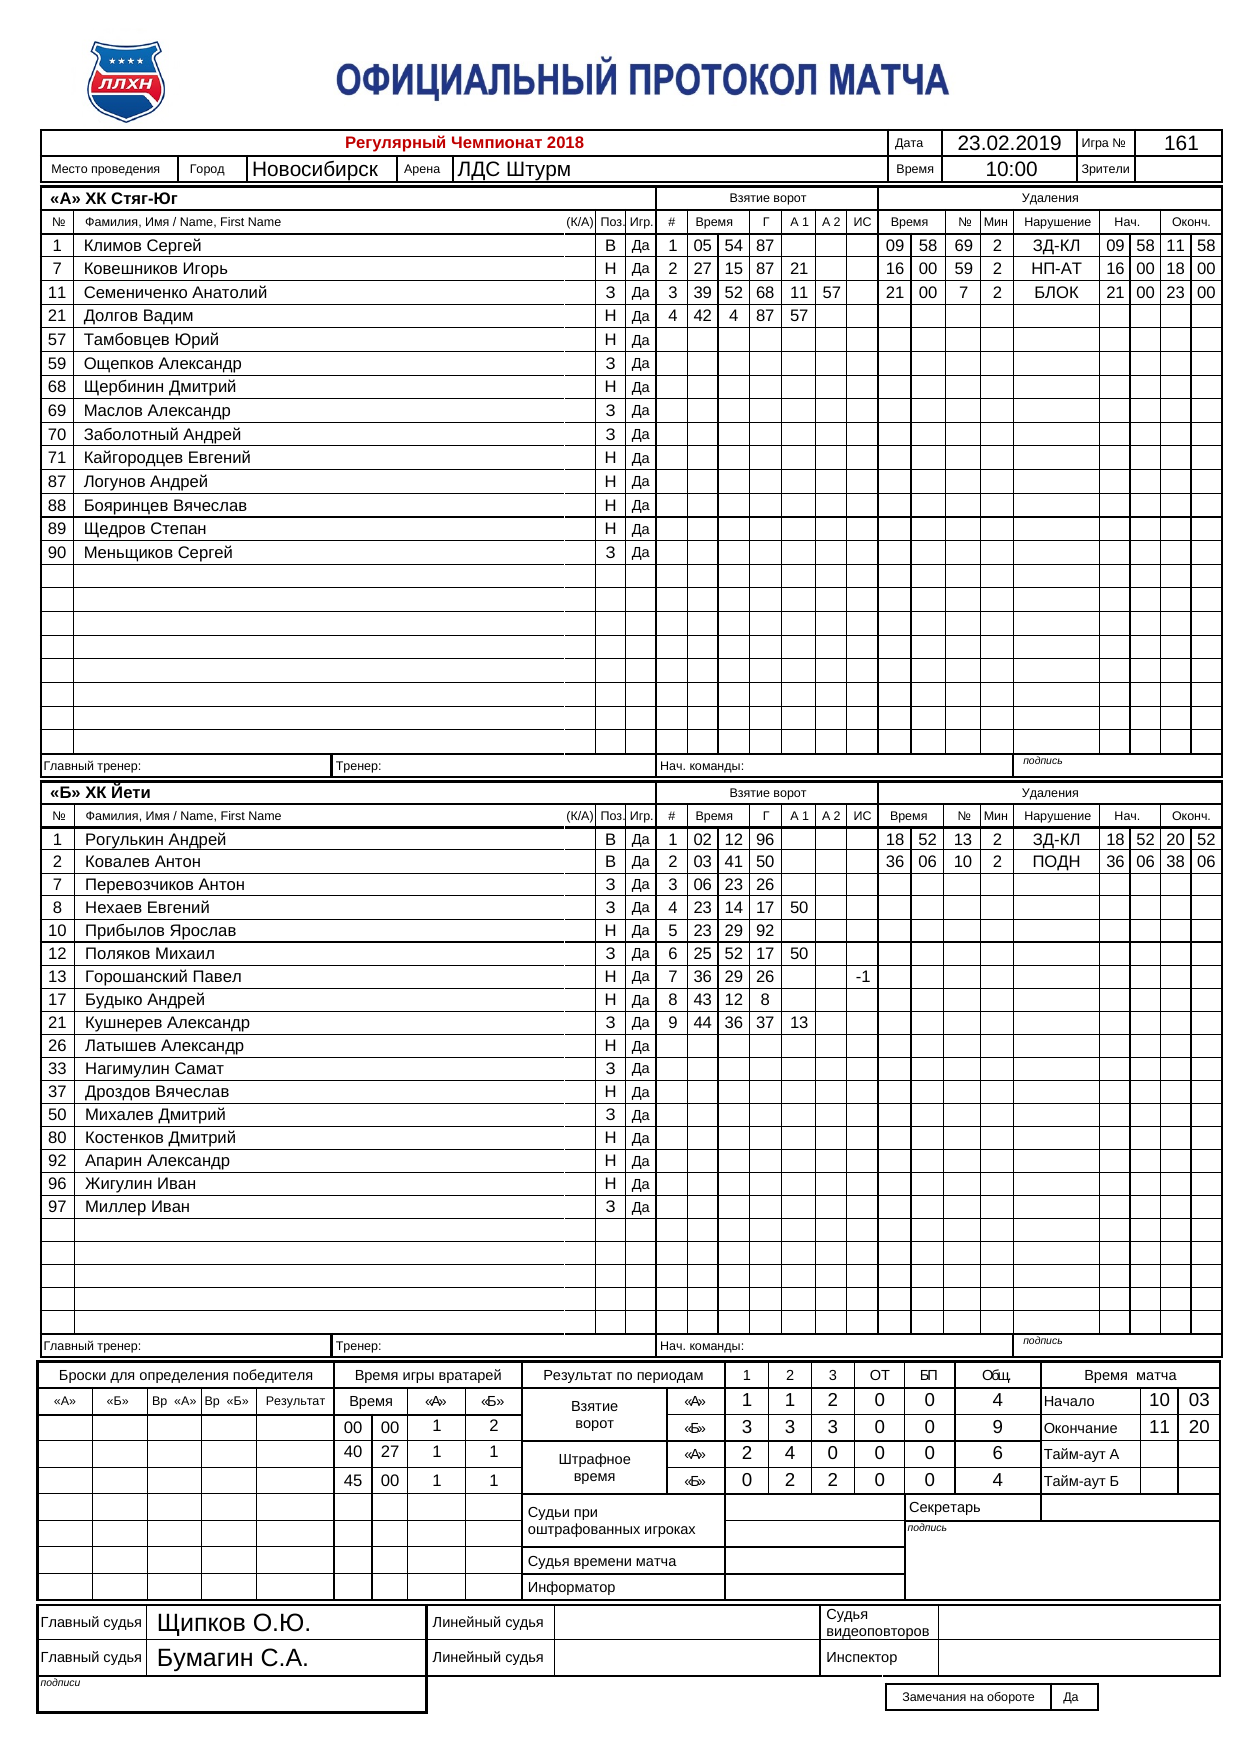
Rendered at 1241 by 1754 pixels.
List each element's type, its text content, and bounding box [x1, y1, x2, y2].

table_cell [879, 1265, 910, 1287]
table_cell [42, 636, 73, 658]
table_cell [657, 470, 687, 493]
table_cell [879, 1104, 910, 1126]
table_cell [626, 612, 655, 634]
table_cell [912, 470, 945, 493]
table_cell З [596, 874, 625, 895]
table_cell [1100, 1173, 1129, 1195]
table_cell [879, 707, 910, 729]
table_cell [981, 1196, 1013, 1218]
table_cell [750, 1104, 781, 1126]
table_cell [816, 920, 846, 941]
table_cell Главный тренер: [42, 1335, 330, 1356]
table_cell «А» [39, 1389, 92, 1413]
table_cell [719, 1265, 749, 1287]
table_cell 36 [879, 850, 910, 872]
table_cell [1014, 1311, 1099, 1333]
table_cell [657, 565, 687, 587]
table_cell [750, 612, 781, 634]
table_cell ЗД-КЛ [1014, 235, 1099, 256]
table_cell [1161, 1219, 1190, 1241]
table_header 161 [1136, 131, 1221, 155]
table_cell [1014, 730, 1099, 753]
table_cell [626, 636, 655, 658]
table_cell Да [626, 1058, 655, 1079]
table_cell «А» [668, 1389, 724, 1413]
table_cell [565, 1104, 595, 1126]
table_cell [1100, 1242, 1129, 1264]
table_cell [946, 423, 980, 445]
table_cell [657, 1196, 687, 1218]
table_cell 11 [1161, 235, 1190, 256]
table_cell [42, 1242, 74, 1264]
table_cell [373, 1547, 407, 1573]
table_cell [847, 920, 877, 941]
table_cell [981, 636, 1013, 658]
table_cell [981, 683, 1013, 706]
table_cell [202, 1441, 256, 1467]
table_cell Время [688, 805, 749, 826]
table_cell [719, 1288, 749, 1310]
table_cell [879, 943, 910, 964]
table_cell [879, 446, 910, 469]
table_cell [816, 1311, 846, 1333]
table_cell [688, 612, 717, 634]
table_cell [657, 1058, 687, 1079]
table_cell [1192, 305, 1221, 327]
table_cell [373, 1574, 407, 1599]
table_cell [719, 1127, 749, 1149]
table_cell [1192, 376, 1221, 398]
table_cell [1100, 730, 1129, 753]
table_cell 37 [750, 1012, 781, 1033]
table_cell [596, 588, 625, 611]
table_cell Рогулькин Андрей [75, 829, 564, 849]
table_cell 21 [42, 1012, 74, 1033]
table_cell [912, 352, 945, 374]
table_cell [1014, 305, 1099, 327]
table_header 23.02.2019 [943, 131, 1076, 155]
table_cell [257, 1441, 333, 1467]
table_cell [408, 1547, 465, 1573]
table_cell [981, 1219, 1013, 1241]
table_cell [912, 707, 945, 729]
table_cell [879, 494, 910, 516]
table_cell [981, 518, 1013, 540]
table_cell [565, 257, 595, 280]
table_header Удаления [879, 188, 1221, 209]
table_cell [565, 1311, 595, 1333]
table_cell 58 [912, 235, 945, 256]
table_cell 90 [42, 541, 73, 564]
table_cell [657, 730, 687, 753]
table_cell [719, 399, 749, 422]
table_cell Да [626, 376, 655, 398]
table_cell [719, 423, 749, 445]
table_cell [847, 612, 877, 634]
table_cell [657, 612, 687, 634]
table_cell [1014, 943, 1099, 964]
table_cell [816, 612, 846, 634]
table_cell 52 [719, 281, 749, 303]
table_cell [1192, 920, 1221, 941]
table_cell 20 [1161, 829, 1190, 849]
table_cell [750, 565, 781, 587]
table_cell [596, 636, 625, 658]
table_cell 10 [944, 850, 980, 872]
table_cell 29 [719, 920, 749, 941]
table_cell [719, 470, 749, 493]
table_cell 0 [905, 1389, 954, 1413]
table_cell [879, 328, 910, 351]
table_cell [688, 1288, 717, 1310]
table_cell [1014, 1081, 1099, 1103]
table_cell [782, 1081, 815, 1103]
table_cell [816, 1288, 846, 1310]
table_cell [565, 636, 595, 658]
table_cell 13 [782, 1012, 815, 1033]
table_cell [782, 588, 815, 611]
table_cell [1100, 328, 1129, 351]
table_cell Да [626, 518, 655, 540]
table_cell [879, 399, 910, 422]
table_cell Да [626, 423, 655, 445]
table_cell [912, 659, 945, 682]
table_cell З [596, 896, 625, 918]
table_cell [750, 707, 781, 729]
table_cell 2 [812, 1468, 854, 1493]
table_cell [847, 943, 877, 964]
table_cell [408, 1574, 465, 1599]
table_cell [782, 235, 815, 256]
table_cell БЛОК [1014, 281, 1099, 303]
table_cell [946, 565, 980, 587]
table_cell [1014, 966, 1099, 987]
table_cell [847, 1104, 877, 1126]
table_cell [688, 446, 717, 469]
table_cell 6 [657, 943, 687, 964]
table_cell 16 [879, 257, 910, 280]
table_cell [1014, 683, 1099, 706]
table_cell [726, 1495, 904, 1520]
table_cell Да [626, 235, 655, 256]
table_cell [1014, 896, 1099, 918]
table_cell [879, 423, 910, 445]
table_cell подпись [1014, 755, 1221, 776]
table_cell [1014, 470, 1099, 493]
table_cell [816, 565, 846, 587]
table_cell Нач. команды: [657, 755, 1012, 776]
table_cell 27 [688, 257, 717, 280]
table_cell [565, 1035, 595, 1057]
table_cell Заболотный Андрей [74, 423, 564, 445]
table_cell [42, 1311, 74, 1333]
table_cell № [946, 211, 980, 233]
table_cell [847, 683, 877, 706]
table_cell [912, 1311, 943, 1333]
table_cell [847, 328, 877, 351]
table_cell [1100, 470, 1129, 493]
table_cell [1100, 636, 1129, 658]
table_cell 9 [657, 1012, 687, 1033]
table_cell [688, 707, 717, 729]
table_cell 12 [719, 829, 749, 849]
table_cell [596, 1288, 625, 1310]
table_cell Н [596, 966, 625, 987]
table_cell [946, 659, 980, 682]
table_header Замечания на обороте [887, 1685, 1050, 1709]
table_cell [981, 352, 1013, 374]
table_cell [1100, 352, 1129, 374]
table_cell В [596, 829, 625, 849]
table_cell [847, 470, 877, 493]
table_cell [657, 1081, 687, 1103]
table_cell Да [626, 920, 655, 941]
table_cell 1 [42, 829, 74, 849]
table_cell [1131, 612, 1160, 634]
table_cell [981, 1311, 1013, 1333]
table_cell 88 [42, 494, 73, 516]
table_cell [912, 328, 945, 351]
table_cell Время [335, 1389, 407, 1413]
table_cell [565, 966, 595, 987]
table_cell Оконч. [1161, 211, 1221, 233]
table_cell Секретарь [906, 1495, 1040, 1520]
table_cell [565, 683, 595, 706]
table_cell [1100, 707, 1129, 729]
table_cell 6 [956, 1442, 1040, 1467]
table_cell [1100, 920, 1129, 941]
table_cell [944, 1035, 980, 1057]
table_cell [74, 588, 564, 611]
table_cell 68 [750, 281, 781, 303]
table_cell [981, 1242, 1013, 1264]
table_cell 52 [1131, 829, 1160, 849]
table_cell [879, 1058, 910, 1079]
table_cell [1014, 565, 1099, 587]
table_cell [719, 1196, 749, 1218]
table_cell 00 [1192, 257, 1221, 280]
table_cell [1161, 1150, 1190, 1172]
table_cell Линейный судья [428, 1606, 554, 1639]
table_cell 4 [657, 896, 687, 918]
table_cell [75, 1219, 564, 1241]
table_cell [912, 494, 945, 516]
table_cell [93, 1494, 147, 1520]
table_cell [1161, 612, 1190, 634]
table_cell [981, 730, 1013, 753]
table_cell [1161, 874, 1190, 895]
table_cell «Б » [466, 1389, 521, 1413]
table_cell [93, 1547, 147, 1573]
table_cell 54 [719, 235, 749, 256]
table_cell [946, 518, 980, 540]
table_cell [879, 612, 910, 634]
table_cell Нач. [1100, 211, 1160, 233]
table_cell 1 [769, 1389, 811, 1413]
table_cell [1131, 1196, 1160, 1218]
table_cell 57 [816, 281, 846, 303]
table_cell 03 [688, 850, 717, 872]
table_cell [1100, 683, 1129, 706]
table_cell [1014, 1058, 1099, 1079]
table_cell [816, 446, 846, 469]
table_cell [847, 829, 877, 849]
table_cell 57 [782, 305, 815, 327]
table_cell 00 [912, 257, 945, 280]
table_cell [1100, 943, 1129, 964]
table_cell [782, 494, 815, 516]
table_cell [1131, 1311, 1160, 1333]
table_cell [847, 1150, 877, 1172]
table_header Общ. [956, 1363, 1040, 1387]
table_cell Н [596, 989, 625, 1011]
table_cell [596, 1265, 625, 1287]
table_cell [1192, 1219, 1221, 1241]
table_cell 36 [719, 1012, 749, 1033]
table_cell [1100, 376, 1129, 398]
table_cell 37 [42, 1081, 74, 1103]
table_cell [75, 1242, 564, 1264]
table_cell 1 [408, 1441, 465, 1467]
table_cell Информатор [523, 1575, 724, 1599]
table_cell [39, 1494, 92, 1520]
table_cell [1161, 636, 1190, 658]
table_cell [1192, 1127, 1221, 1149]
table_cell Бояринцев Вячеслав [74, 494, 564, 516]
table_cell [719, 376, 749, 398]
table_cell [719, 352, 749, 374]
table_cell [1131, 1035, 1160, 1057]
table_cell [782, 1219, 815, 1241]
table_cell 45 [335, 1468, 371, 1493]
table_cell [1136, 157, 1221, 181]
table_cell [657, 588, 687, 611]
table_cell [1192, 541, 1221, 564]
table_cell [946, 683, 980, 706]
table_cell 26 [42, 1035, 74, 1057]
table_cell А 1 [782, 805, 815, 826]
table_cell [847, 896, 877, 918]
table_cell [944, 1288, 980, 1310]
table_cell [879, 1288, 910, 1310]
table_cell [93, 1574, 147, 1599]
table_cell [816, 588, 846, 611]
table_cell [946, 730, 980, 753]
table_cell [1100, 874, 1129, 895]
table_cell [1161, 1288, 1190, 1310]
table_cell 2 [657, 257, 687, 280]
table_cell [1192, 1173, 1221, 1195]
table_cell [1014, 1150, 1099, 1172]
table_cell Михалев Дмитрий [75, 1104, 564, 1126]
table_cell Щедров Степан [74, 518, 564, 540]
table_cell 1 [657, 235, 687, 256]
table_cell [944, 1311, 980, 1333]
table_cell [847, 1081, 877, 1103]
table_cell [782, 683, 815, 706]
table_cell [1161, 565, 1190, 587]
table_cell [1014, 518, 1099, 540]
table_cell [847, 850, 877, 872]
table_cell [1179, 1441, 1219, 1467]
table_cell [1192, 989, 1221, 1011]
table_cell А 1 [782, 211, 815, 233]
table_cell Главный судья [39, 1606, 146, 1639]
table_cell 23 [688, 896, 717, 918]
table_cell [1161, 707, 1190, 729]
table_cell (К/А) [565, 805, 595, 826]
table_cell [1014, 1035, 1099, 1057]
table_cell [847, 1012, 877, 1033]
table_cell Да [626, 305, 655, 327]
table_cell [816, 1219, 846, 1241]
table_cell [816, 518, 846, 540]
table_cell [912, 612, 945, 634]
table_cell [847, 730, 877, 753]
table_cell [912, 1035, 943, 1057]
table_cell [657, 399, 687, 422]
table_cell [565, 896, 595, 918]
table_cell [981, 707, 1013, 729]
table_cell Тамбовцев Юрий [74, 328, 564, 351]
table_cell Н [596, 328, 625, 351]
table_cell [688, 1058, 717, 1079]
table_cell 0 [905, 1442, 954, 1467]
table_cell [657, 352, 687, 374]
table_cell [626, 1219, 655, 1241]
table_cell [879, 1081, 910, 1103]
table_cell [981, 896, 1013, 918]
table_cell [1161, 470, 1190, 493]
table_cell З [596, 1012, 625, 1033]
table_cell [688, 683, 717, 706]
table_cell [981, 1127, 1013, 1149]
table_cell З [596, 352, 625, 374]
table_cell З [596, 1058, 625, 1079]
table_cell Н [596, 494, 625, 516]
table_cell [1131, 565, 1160, 587]
table_cell [42, 683, 73, 706]
table_cell [1131, 730, 1160, 753]
table_cell [944, 989, 980, 1011]
table_cell 10 [42, 920, 74, 941]
table_cell [626, 1242, 655, 1264]
table_cell [75, 1288, 564, 1310]
table_cell 8 [42, 896, 74, 918]
table_cell [1131, 920, 1160, 941]
table_cell В [596, 235, 625, 256]
table_cell 4 [956, 1468, 1040, 1493]
table_cell [944, 943, 980, 964]
table_cell [912, 874, 943, 895]
table_cell [782, 1035, 815, 1057]
table_cell [912, 966, 943, 987]
table_cell 0 [812, 1442, 854, 1467]
table_cell [1161, 305, 1190, 327]
table_cell [39, 1441, 92, 1467]
table_cell [93, 1441, 147, 1467]
table_cell [981, 1058, 1013, 1079]
table_cell 00 [912, 281, 945, 303]
table_cell [1131, 707, 1160, 729]
table_cell [1161, 518, 1190, 540]
table_cell [626, 588, 655, 611]
table_cell [688, 730, 717, 753]
table_cell [946, 470, 980, 493]
table_cell [719, 1058, 749, 1079]
table_cell 52 [912, 829, 943, 849]
table_cell Да [626, 989, 655, 1011]
table_cell 06 [1192, 850, 1221, 872]
table_cell [944, 1265, 980, 1287]
table_cell 06 [912, 850, 943, 872]
table_cell [257, 1521, 333, 1546]
table_cell 0 [905, 1415, 954, 1440]
table_cell [816, 659, 846, 682]
table_cell 1 [726, 1389, 768, 1413]
table_cell 4 [956, 1389, 1040, 1413]
table_cell [939, 1606, 1219, 1639]
table_cell [39, 1521, 92, 1546]
table_cell подписи [39, 1677, 425, 1711]
table_header Удаления [879, 783, 1221, 803]
table_cell [257, 1574, 333, 1599]
table_cell [1100, 1196, 1129, 1218]
table_cell [782, 1173, 815, 1195]
table_cell Будыко Андрей [75, 989, 564, 1011]
table_cell [202, 1494, 256, 1520]
table_cell З [596, 1196, 625, 1218]
table_header БП [905, 1363, 954, 1387]
table_cell Дроздов Вячеслав [75, 1081, 564, 1103]
table_cell [626, 1288, 655, 1310]
table_cell [1161, 1081, 1190, 1103]
table_cell [1192, 1242, 1221, 1264]
table_cell 0 [855, 1468, 904, 1493]
table_cell [981, 989, 1013, 1011]
table_cell [944, 1173, 980, 1195]
table_cell 12 [719, 989, 749, 1011]
table_cell Оконч. [1161, 805, 1221, 826]
table_cell [719, 588, 749, 611]
table_cell Вр «А» [148, 1389, 201, 1413]
table_cell ИС [847, 805, 877, 826]
table_cell [1161, 943, 1190, 964]
table_cell [847, 1196, 877, 1218]
table_cell [1014, 446, 1099, 469]
table_cell [657, 636, 687, 658]
table_header Игра № [1078, 131, 1134, 155]
table_cell [565, 612, 595, 634]
table_cell [335, 1521, 371, 1546]
table_cell [148, 1441, 201, 1467]
table_cell [816, 829, 846, 849]
table_cell [750, 494, 781, 516]
table_cell [657, 423, 687, 445]
table_cell [657, 1035, 687, 1057]
table_cell [912, 1219, 943, 1241]
table_cell [39, 1468, 92, 1493]
table_cell [565, 659, 595, 682]
table_cell Судьи при оштрафованных игроках [523, 1495, 724, 1546]
table_cell 00 [1131, 281, 1160, 303]
table_cell [1131, 376, 1160, 398]
table_cell [565, 446, 595, 469]
table_cell [944, 1150, 980, 1172]
table_cell [688, 565, 717, 587]
table_cell [1100, 1265, 1129, 1287]
table_cell [981, 1150, 1013, 1172]
table_cell 2 [981, 281, 1013, 303]
table_cell З [596, 541, 625, 564]
table_cell Н [596, 376, 625, 398]
table_cell [879, 1012, 910, 1033]
table_cell 9 [956, 1415, 1040, 1440]
table_cell [657, 1150, 687, 1172]
table_cell [1161, 989, 1190, 1011]
table_cell [74, 683, 564, 706]
table_cell [42, 565, 73, 587]
table_cell [750, 636, 781, 658]
table_cell [816, 874, 846, 895]
table_cell [719, 636, 749, 658]
table_cell [750, 730, 781, 753]
table_cell 1 [466, 1441, 521, 1467]
table_cell 00 [1131, 257, 1160, 280]
table_cell [42, 1265, 74, 1287]
table_cell Да [626, 352, 655, 374]
table_cell [1192, 943, 1221, 964]
table_cell Игр. [626, 805, 655, 826]
table_cell [750, 446, 781, 469]
table_cell [565, 470, 595, 493]
table_cell 16 [1100, 257, 1129, 280]
table_cell Фамилия, Имя / Name, First Name [74, 211, 565, 233]
table_cell [555, 1606, 819, 1639]
table_cell 89 [42, 518, 73, 540]
table_cell # [657, 805, 687, 826]
table_cell 87 [42, 470, 73, 493]
table_cell [1161, 328, 1190, 351]
table_cell [816, 399, 846, 422]
table_cell [1131, 1127, 1160, 1149]
table_cell [466, 1521, 521, 1546]
table_cell Да [626, 1035, 655, 1057]
table_cell [1131, 446, 1160, 469]
table_cell [750, 1265, 781, 1287]
table_header Результат по периодам [523, 1363, 724, 1387]
table_cell 43 [688, 989, 717, 1011]
table_cell [1014, 1127, 1099, 1149]
table_cell [1100, 1150, 1129, 1172]
table_cell [912, 518, 945, 540]
table_cell 57 [42, 328, 73, 351]
table_cell [1161, 1058, 1190, 1079]
table_cell [1179, 1468, 1219, 1493]
table_cell 0 [905, 1468, 954, 1493]
table_cell [565, 874, 595, 895]
table_cell [719, 518, 749, 540]
table_cell [816, 352, 846, 374]
table_cell [1100, 1012, 1129, 1033]
table_cell [565, 1081, 595, 1103]
table_cell [946, 328, 980, 351]
table_cell [816, 470, 846, 493]
table_cell 1 [466, 1468, 521, 1493]
table_cell 87 [750, 235, 781, 256]
table_cell Мин [981, 805, 1013, 826]
table_cell [726, 1548, 904, 1573]
table_cell [1131, 1081, 1160, 1103]
table_cell [1100, 399, 1129, 422]
table_cell [816, 966, 846, 987]
table_header Регулярный Чемпионат 2018 [42, 131, 887, 155]
table_cell [688, 328, 717, 351]
table_cell 71 [42, 446, 73, 469]
table_cell 23 [1161, 281, 1190, 303]
table_cell [688, 376, 717, 398]
table_cell З [596, 423, 625, 445]
table_cell 3 [726, 1415, 768, 1440]
table_cell [1192, 1058, 1221, 1079]
table_cell [944, 1196, 980, 1218]
table_cell [1131, 989, 1160, 1011]
table_cell [657, 1104, 687, 1126]
table_cell [1100, 1104, 1129, 1126]
table_cell А 2 [816, 805, 846, 826]
table_cell [847, 1173, 877, 1195]
table_cell «Б» [668, 1415, 724, 1440]
table_cell [1014, 588, 1099, 611]
table_cell [750, 376, 781, 398]
table_cell Да [626, 896, 655, 918]
table_cell [847, 376, 877, 398]
table_cell 69 [946, 235, 980, 256]
table_cell [1192, 1012, 1221, 1033]
table_cell [782, 470, 815, 493]
table_cell [782, 636, 815, 658]
table_cell [1161, 1311, 1190, 1333]
table_cell 36 [688, 966, 717, 987]
table_cell 03 [1179, 1389, 1219, 1413]
table_cell [847, 1242, 877, 1264]
table_cell [782, 1104, 815, 1126]
table_cell [946, 588, 980, 611]
table_cell [657, 1127, 687, 1149]
table_cell [657, 328, 687, 351]
table_cell [750, 1150, 781, 1172]
table_cell [879, 874, 910, 895]
table_cell [1100, 541, 1129, 564]
table_cell Арена [398, 157, 452, 181]
table_cell Тайм-аут Б [1042, 1468, 1140, 1493]
table_cell [847, 446, 877, 469]
table_cell [565, 1196, 595, 1218]
table_cell [1014, 1242, 1099, 1264]
table_cell [688, 1127, 717, 1149]
table_cell [719, 730, 749, 753]
table_cell Да [626, 850, 655, 872]
table_cell В [596, 850, 625, 872]
table_cell [879, 376, 910, 398]
table_cell [782, 920, 815, 941]
table_cell [565, 376, 595, 398]
table_cell [981, 1288, 1013, 1310]
table_cell [202, 1574, 256, 1599]
table_cell [879, 659, 910, 682]
table_cell 10 [1141, 1389, 1177, 1413]
table_cell 96 [42, 1173, 74, 1195]
table_cell 2 [726, 1442, 768, 1467]
table_cell [565, 989, 595, 1011]
table_cell 2 [769, 1468, 811, 1493]
table_cell [750, 1058, 781, 1079]
table_cell Зрители [1078, 157, 1134, 181]
table_cell [148, 1468, 201, 1493]
table_cell 3 [769, 1415, 811, 1440]
table_cell [879, 588, 910, 611]
table_cell Н [596, 920, 625, 941]
table_cell [1131, 943, 1160, 964]
table_cell [596, 707, 625, 729]
table_cell [1014, 659, 1099, 682]
table_cell [565, 1012, 595, 1033]
table_cell «А» [408, 1389, 465, 1413]
table_cell 21 [782, 257, 815, 280]
table_cell [879, 352, 910, 374]
table_cell [946, 494, 980, 516]
table_cell [596, 730, 625, 753]
table_cell [816, 1058, 846, 1079]
table_cell Климов Сергей [74, 235, 564, 256]
table_cell Щипков О.Ю. [147, 1606, 425, 1639]
table_cell [1131, 683, 1160, 706]
table_cell [944, 966, 980, 987]
table_cell [1192, 399, 1221, 422]
table_cell [1100, 1127, 1129, 1149]
table_cell 7 [42, 257, 73, 280]
table_cell [782, 966, 815, 987]
table_cell [981, 470, 1013, 493]
table_cell [879, 896, 910, 918]
table_cell [912, 399, 945, 422]
table_cell [981, 541, 1013, 564]
table_cell 92 [42, 1150, 74, 1172]
table_cell [816, 494, 846, 516]
table_cell [719, 659, 749, 682]
table_cell [719, 1311, 749, 1333]
table_cell 1 [657, 829, 687, 849]
table_cell [981, 1173, 1013, 1195]
table_cell № [42, 211, 73, 233]
table_cell «Б» [668, 1468, 724, 1493]
table_cell [782, 730, 815, 753]
table_cell [912, 423, 945, 445]
table_cell [565, 829, 595, 849]
table_cell [1192, 612, 1221, 634]
table_cell [688, 1265, 717, 1287]
table_cell [1014, 494, 1099, 516]
table_cell [1192, 518, 1221, 540]
table_cell Н [596, 257, 625, 280]
table_cell 58 [1192, 235, 1221, 256]
table_cell Костенков Дмитрий [75, 1127, 564, 1149]
table_cell Да [626, 281, 655, 303]
table_cell [657, 1311, 687, 1333]
table_cell [946, 707, 980, 729]
table_cell [782, 1265, 815, 1287]
table_cell [816, 1127, 846, 1149]
table_cell Нач. [1100, 805, 1160, 826]
table_cell [981, 874, 1013, 895]
table_cell [1014, 1219, 1099, 1241]
table_cell 09 [879, 235, 910, 256]
table_cell [688, 470, 717, 493]
table_cell Н [596, 1035, 625, 1057]
table_cell Да [626, 328, 655, 351]
table_cell [565, 518, 595, 540]
table_cell [688, 1196, 717, 1218]
table_cell [1161, 494, 1190, 516]
table_cell 11 [1141, 1415, 1177, 1440]
table_cell [1014, 874, 1099, 895]
table_cell [912, 1104, 943, 1126]
table_cell Главный судья [39, 1640, 146, 1675]
table_cell [1131, 1288, 1160, 1310]
table_cell 8 [657, 989, 687, 1011]
table_header Взятие ворот [657, 783, 877, 803]
table_cell [466, 1574, 521, 1599]
table_cell 50 [42, 1104, 74, 1126]
table_cell 10:00 [943, 157, 1076, 181]
table_cell [1131, 659, 1160, 682]
table_cell [148, 1494, 201, 1520]
table_cell [981, 1104, 1013, 1126]
table_cell Логунов Андрей [74, 470, 564, 493]
table_cell [565, 707, 595, 729]
table_cell 39 [688, 281, 717, 303]
table_cell [782, 399, 815, 422]
table_cell 27 [373, 1441, 407, 1467]
table_cell [912, 636, 945, 658]
table_cell [39, 1547, 92, 1573]
table_cell [750, 328, 781, 351]
table_cell Фамилия, Имя / Name, First Name [75, 805, 565, 826]
table_cell 3 [812, 1415, 854, 1440]
table_cell [879, 1173, 910, 1195]
table_cell [596, 612, 625, 634]
table_cell Да [626, 829, 655, 849]
table_cell [1131, 636, 1160, 658]
table_cell [596, 659, 625, 682]
table_cell Вр «Б» [202, 1389, 256, 1413]
table_cell [879, 1150, 910, 1172]
table_cell ЛДС Штурм [454, 157, 887, 181]
table_cell 69 [42, 399, 73, 422]
table_cell [782, 1058, 815, 1079]
table_cell [688, 541, 717, 564]
table_cell подпись [1014, 1335, 1221, 1356]
table_cell Н [596, 518, 625, 540]
table_cell Н [596, 1127, 625, 1149]
table_cell [944, 1058, 980, 1079]
table_cell [1131, 541, 1160, 564]
table_cell [879, 1196, 910, 1218]
table_cell [879, 1127, 910, 1149]
table_cell 41 [719, 850, 749, 872]
table_cell 70 [42, 423, 73, 445]
table_cell [912, 1012, 943, 1033]
table_cell 11 [42, 281, 73, 303]
table_cell [1192, 1288, 1221, 1310]
table_cell [847, 399, 877, 422]
table_cell Тренер: [333, 755, 655, 776]
table_cell [912, 683, 945, 706]
table_cell [782, 1127, 815, 1149]
table_cell № [42, 805, 74, 826]
table_cell [750, 518, 781, 540]
table_cell 21 [42, 305, 73, 327]
table_cell [1192, 659, 1221, 682]
table_header «А» ХК Стяг-Юг [42, 188, 655, 209]
table_cell [719, 1150, 749, 1172]
table_cell [750, 399, 781, 422]
table_cell 26 [750, 874, 781, 895]
table_cell Тренер: [333, 1335, 655, 1356]
table_cell Поз. [596, 805, 625, 826]
table_cell НП-АТ [1014, 257, 1099, 280]
table_cell [688, 1219, 717, 1241]
table_cell [879, 683, 910, 706]
table_cell [847, 305, 877, 327]
table_cell [1192, 328, 1221, 351]
table_cell Н [596, 305, 625, 327]
table_cell Ощепков Александр [74, 352, 564, 374]
table_cell [719, 541, 749, 564]
table_cell [565, 352, 595, 374]
table_cell [719, 1242, 749, 1264]
table_cell [42, 612, 73, 634]
table_cell [148, 1521, 201, 1546]
table_cell 17 [750, 896, 781, 918]
table_cell [816, 896, 846, 918]
table_cell [688, 518, 717, 540]
table_cell [750, 541, 781, 564]
table_cell Маслов Александр [74, 399, 564, 422]
table_cell подпись [906, 1522, 1219, 1599]
table_cell [981, 659, 1013, 682]
table_cell 18 [1100, 829, 1129, 849]
table_cell [1131, 305, 1160, 327]
table_cell [1014, 1173, 1099, 1195]
table_cell [626, 1311, 655, 1333]
table_cell [1014, 376, 1099, 398]
table_cell [816, 541, 846, 564]
table_cell [782, 1196, 815, 1218]
table_cell [847, 989, 877, 1011]
table_cell 26 [750, 966, 781, 987]
table_cell Да [626, 966, 655, 987]
table_cell 0 [855, 1442, 904, 1467]
table_cell [719, 1173, 749, 1195]
table_cell [1192, 896, 1221, 918]
table_cell 50 [782, 896, 815, 918]
table_cell [816, 257, 846, 280]
table_cell [750, 1173, 781, 1195]
table_cell Главный тренер: [42, 755, 330, 776]
table_cell [981, 1012, 1013, 1033]
table_cell [1192, 1035, 1221, 1057]
table_cell [657, 1219, 687, 1241]
table_cell [1014, 1265, 1099, 1287]
table_cell [657, 446, 687, 469]
table_cell [565, 920, 595, 941]
table_cell [1042, 1495, 1219, 1520]
table_cell [93, 1468, 147, 1493]
table_cell [879, 470, 910, 493]
table_cell 3 [657, 874, 687, 895]
table_cell 44 [688, 1012, 717, 1033]
table_cell [688, 1035, 717, 1057]
table_cell [74, 636, 564, 658]
table_cell [1014, 423, 1099, 445]
table_cell [1192, 588, 1221, 611]
table_cell [719, 446, 749, 469]
table_cell [1014, 612, 1099, 634]
table_cell [1161, 659, 1190, 682]
table_cell 4 [769, 1442, 811, 1467]
table_cell -1 [847, 966, 877, 987]
table_cell [719, 683, 749, 706]
table_cell [1100, 518, 1129, 540]
table_cell [816, 707, 846, 729]
table_cell Время [879, 211, 945, 233]
table_cell Поз. [596, 211, 625, 233]
table_cell [565, 494, 595, 516]
table_cell Долгов Вадим [74, 305, 564, 327]
table_cell [1192, 1081, 1221, 1103]
table_cell [750, 1288, 781, 1310]
table_cell [1192, 874, 1221, 895]
table_cell З [596, 399, 625, 422]
table_cell [596, 565, 625, 587]
table_cell 2 [812, 1389, 854, 1413]
table_cell [1131, 1104, 1160, 1126]
table_cell 17 [750, 943, 781, 964]
table_cell Прибылов Ярослав [75, 920, 564, 941]
table_cell ЗД-КЛ [1014, 829, 1099, 849]
table_cell [816, 1173, 846, 1195]
table_cell [1131, 874, 1160, 895]
table_cell [1192, 730, 1221, 753]
table_cell 80 [42, 1127, 74, 1149]
table_cell [688, 399, 717, 422]
table_cell Ковалев Антон [75, 850, 564, 872]
table_cell [1192, 1196, 1221, 1218]
table_cell [847, 659, 877, 682]
table_cell Результат [257, 1389, 333, 1413]
table_cell 33 [42, 1058, 74, 1079]
table_cell 18 [1161, 257, 1190, 280]
table_cell [1100, 1035, 1129, 1057]
table_cell [719, 707, 749, 729]
table_cell [719, 1081, 749, 1103]
table_cell [946, 612, 980, 634]
table_cell [1131, 423, 1160, 445]
table_cell [944, 1104, 980, 1126]
table_cell [39, 1574, 92, 1599]
table_cell [657, 683, 687, 706]
table_cell [565, 235, 595, 256]
table_cell 20 [1179, 1415, 1219, 1440]
table_cell [1100, 1219, 1129, 1241]
table_cell [565, 588, 595, 611]
table_cell [946, 376, 980, 398]
table_cell Тайм-аут А [1042, 1441, 1140, 1467]
table_cell [1131, 1173, 1160, 1195]
table_cell [565, 328, 595, 351]
table_cell 00 [1192, 281, 1221, 303]
table_cell ИС [847, 211, 877, 233]
table_cell [42, 730, 73, 753]
table_cell [1192, 1311, 1221, 1333]
table_cell [847, 707, 877, 729]
table_cell [879, 1035, 910, 1057]
table_cell [782, 989, 815, 1011]
table_cell [879, 1219, 910, 1241]
table_cell [1100, 494, 1129, 516]
table_cell [1161, 399, 1190, 422]
table_cell [1100, 588, 1129, 611]
table_cell 00 [373, 1416, 407, 1440]
table_cell [1100, 423, 1129, 445]
table_header 2 [769, 1363, 811, 1387]
table_cell [912, 1081, 943, 1103]
table_cell 13 [944, 829, 980, 849]
table_cell [688, 494, 717, 516]
table_cell [657, 541, 687, 564]
table_cell [939, 1640, 1219, 1675]
table_cell [912, 1242, 943, 1264]
table_cell [565, 850, 595, 872]
table_cell [912, 1265, 943, 1287]
table_cell [1014, 920, 1099, 941]
table_cell [816, 989, 846, 1011]
table_cell 12 [42, 943, 74, 964]
table_cell [816, 1196, 846, 1218]
table_cell [1100, 989, 1129, 1011]
table_cell [847, 1035, 877, 1057]
table_cell [1131, 1150, 1160, 1172]
table_cell [981, 328, 1013, 351]
table_cell [1192, 470, 1221, 493]
table_cell Штрафное время [523, 1442, 666, 1493]
table_cell [816, 1035, 846, 1057]
table_cell 59 [42, 352, 73, 374]
table_cell [626, 730, 655, 753]
table_cell № [944, 805, 980, 826]
table_cell [912, 730, 945, 753]
table_cell 2 [981, 850, 1013, 872]
table_cell [688, 588, 717, 611]
table_cell [879, 305, 910, 327]
table_cell [1100, 446, 1129, 469]
table_cell [912, 588, 945, 611]
table_cell [981, 494, 1013, 516]
table_cell [879, 636, 910, 658]
table_cell 14 [719, 896, 749, 918]
table_cell 97 [42, 1196, 74, 1218]
table_cell [912, 1288, 943, 1310]
table_cell [688, 423, 717, 445]
table_cell [944, 920, 980, 941]
table_cell [42, 1288, 74, 1310]
table_cell [148, 1547, 201, 1573]
table_cell [946, 446, 980, 469]
table_cell [782, 659, 815, 682]
table_cell [750, 470, 781, 493]
table_cell [1192, 1104, 1221, 1126]
table_cell 2 [657, 850, 687, 872]
table_cell 3 [657, 281, 687, 303]
table_cell [657, 1242, 687, 1264]
table_cell 7 [657, 966, 687, 987]
table_cell [847, 874, 877, 895]
table_cell 23 [688, 920, 717, 941]
table_cell [1100, 896, 1129, 918]
table_cell [879, 920, 910, 941]
table_cell [750, 1127, 781, 1149]
table_cell [42, 659, 73, 682]
table_cell [1100, 305, 1129, 327]
table_cell [981, 1081, 1013, 1103]
table_cell 1 [408, 1416, 465, 1440]
table_cell [782, 352, 815, 374]
table_cell [719, 1219, 749, 1241]
table_cell [1192, 636, 1221, 658]
table_cell [719, 565, 749, 587]
table_cell [782, 423, 815, 445]
table_cell [847, 541, 877, 564]
table_cell [1131, 1219, 1160, 1241]
table_cell [1131, 966, 1160, 987]
table_cell [1192, 446, 1221, 469]
table_header «Б» ХК Йети [42, 783, 655, 803]
table_cell [719, 1035, 749, 1057]
table_cell [750, 1242, 781, 1264]
table_cell Да [626, 1173, 655, 1195]
table_cell [750, 1035, 781, 1057]
table_cell [202, 1521, 256, 1546]
table_cell [847, 494, 877, 516]
table_cell [816, 1150, 846, 1172]
table_cell [750, 683, 781, 706]
table_cell [883, 1677, 1220, 1681]
table_cell [1161, 1265, 1190, 1287]
table_cell [912, 376, 945, 398]
table_cell [1131, 518, 1160, 540]
table_cell 2 [981, 235, 1013, 256]
table_cell [847, 1219, 877, 1241]
table_cell 11 [782, 281, 815, 303]
table_cell Горошанский Павел [75, 966, 564, 987]
table_cell [1161, 446, 1190, 469]
table_cell [1192, 966, 1221, 987]
table_cell [565, 541, 595, 564]
table_header Время игры вратарей [335, 1363, 521, 1387]
table_cell 0 [726, 1468, 768, 1493]
table_cell [74, 565, 564, 587]
table_cell Г [750, 211, 781, 233]
table_cell Мин [981, 211, 1013, 233]
table_cell Н [596, 470, 625, 493]
table_cell Щербинин Дмитрий [74, 376, 564, 398]
table_cell 18 [879, 829, 910, 849]
table_cell [408, 1494, 465, 1520]
table_cell 87 [750, 257, 781, 280]
table_cell [847, 1288, 877, 1310]
table_cell [879, 989, 910, 1011]
table_cell [816, 328, 846, 351]
table_cell [688, 1173, 717, 1195]
table_cell Жигулин Иван [75, 1173, 564, 1195]
table_cell [912, 541, 945, 564]
table_cell [373, 1521, 407, 1546]
table_header Да [1052, 1685, 1097, 1709]
table_cell 92 [750, 920, 781, 941]
table_cell [596, 1219, 625, 1241]
table_cell [879, 1242, 910, 1264]
table_cell Новосибирск [248, 157, 396, 181]
table_cell [1192, 1150, 1221, 1172]
table_cell [1131, 352, 1160, 374]
table_cell [75, 1311, 564, 1333]
table_cell [688, 1081, 717, 1103]
table_cell [1161, 730, 1190, 753]
table_cell [981, 920, 1013, 941]
table_cell [912, 1058, 943, 1079]
table_cell [1014, 636, 1099, 658]
table_cell [428, 1677, 882, 1711]
table_cell 00 [373, 1468, 407, 1493]
table_cell Время [889, 157, 941, 181]
table_cell Судья времени матча [523, 1548, 724, 1573]
table_cell Да [626, 399, 655, 422]
table_cell [912, 989, 943, 1011]
table_cell [657, 707, 687, 729]
table_cell [981, 565, 1013, 587]
table_cell 21 [1100, 281, 1129, 303]
table_cell [1161, 541, 1190, 564]
table_cell [981, 423, 1013, 445]
table_cell [912, 1196, 943, 1218]
table_cell [946, 305, 980, 327]
table_cell [202, 1468, 256, 1493]
table_cell 25 [688, 943, 717, 964]
table_cell Н [596, 446, 625, 469]
table_cell [750, 1081, 781, 1103]
table_cell [565, 1173, 595, 1195]
table_cell [1192, 494, 1221, 516]
table_cell Н [596, 1150, 625, 1172]
table_cell [1014, 1288, 1099, 1310]
table_cell [879, 518, 910, 540]
table_cell 0 [855, 1415, 904, 1440]
table_cell Нарушение [1014, 211, 1099, 233]
table_header Время матча [1042, 1363, 1219, 1387]
table_cell [626, 683, 655, 706]
table_header Броски для определения победителя [39, 1363, 333, 1387]
table_cell 13 [42, 966, 74, 987]
table_cell [1161, 423, 1190, 445]
table_cell З [596, 943, 625, 964]
table_cell Инспектор [821, 1640, 938, 1675]
table_cell [1014, 707, 1099, 729]
table_cell [816, 1081, 846, 1103]
table_cell 09 [1100, 235, 1129, 256]
table_cell [626, 707, 655, 729]
table_cell [782, 446, 815, 469]
table_cell [847, 518, 877, 540]
table_cell # [657, 211, 687, 233]
table_cell 1 [408, 1468, 465, 1493]
table_cell [1100, 1288, 1129, 1310]
table_cell 96 [750, 829, 781, 849]
table_cell Да [626, 1150, 655, 1172]
table_cell [946, 541, 980, 564]
table_cell Взятие ворот [523, 1389, 666, 1440]
table_cell Линейный судья [428, 1640, 554, 1675]
table_cell [626, 1265, 655, 1287]
table_cell [782, 376, 815, 398]
table_cell [944, 874, 980, 895]
table_cell [847, 352, 877, 374]
table_cell [1131, 1242, 1160, 1264]
table_cell [596, 1242, 625, 1264]
table_cell [981, 612, 1013, 634]
table_cell [1131, 399, 1160, 422]
table_cell [1192, 423, 1221, 445]
table_header Взятие ворот [657, 188, 877, 209]
table_cell Меньщиков Сергей [74, 541, 564, 564]
table_cell [657, 518, 687, 540]
table_cell [944, 1012, 980, 1033]
table_cell [816, 683, 846, 706]
table_cell [688, 1150, 717, 1172]
table_cell 4 [719, 305, 749, 327]
table_cell 5 [657, 920, 687, 941]
table_cell Судья видеоповторов [821, 1606, 938, 1639]
table_cell [847, 565, 877, 587]
table_cell [42, 1219, 74, 1241]
table_cell [912, 943, 943, 964]
table_cell [816, 943, 846, 964]
table_cell [657, 659, 687, 682]
table_cell [688, 659, 717, 682]
table_cell [816, 636, 846, 658]
table_cell [565, 281, 595, 303]
table_cell ПОДН [1014, 850, 1099, 872]
table_cell [782, 1311, 815, 1333]
table_cell 21 [879, 281, 910, 303]
table_header 3 [812, 1363, 854, 1387]
table_cell [1099, 1682, 1220, 1711]
table_cell [1014, 1104, 1099, 1126]
table_cell [565, 1127, 595, 1149]
table_cell Окончание [1042, 1415, 1140, 1440]
table_cell [816, 1104, 846, 1126]
table_cell [912, 446, 945, 469]
table_cell [782, 518, 815, 540]
table_cell Начало [1042, 1389, 1140, 1413]
table_cell [981, 1035, 1013, 1057]
table_cell [1131, 328, 1160, 351]
table_cell [626, 565, 655, 587]
table_cell [750, 1219, 781, 1241]
table_cell 2 [981, 257, 1013, 280]
table_cell [555, 1640, 819, 1675]
table_cell Г [750, 805, 781, 826]
table_cell Место проведения [42, 157, 177, 181]
table_cell [782, 541, 815, 564]
table_cell Н [596, 1081, 625, 1103]
table_cell [750, 659, 781, 682]
table_cell Поляков Михаил [75, 943, 564, 964]
table_cell Город [179, 157, 246, 181]
table_cell [1192, 1265, 1221, 1287]
table_cell Перевозчиков Антон [75, 874, 564, 895]
table_cell [1014, 1196, 1099, 1218]
table_cell Латышев Александр [75, 1035, 564, 1057]
table_cell [39, 1416, 92, 1440]
table_cell [879, 565, 910, 587]
table_cell [657, 494, 687, 516]
table_cell [847, 1058, 877, 1079]
table_cell [1192, 565, 1221, 587]
table_cell 23 [719, 874, 749, 895]
table_cell [1161, 1104, 1190, 1126]
table_cell [257, 1547, 333, 1573]
table_cell [816, 1012, 846, 1033]
table_cell Игр. [626, 211, 655, 233]
table_cell [847, 636, 877, 658]
table_cell [1100, 1311, 1129, 1333]
table_cell [1161, 588, 1190, 611]
table_cell [565, 1288, 595, 1310]
table_cell [657, 1265, 687, 1287]
table_cell 87 [750, 305, 781, 327]
table_cell [912, 1173, 943, 1195]
table_cell Да [626, 494, 655, 516]
table_cell [42, 588, 73, 611]
table_cell 17 [42, 989, 74, 1011]
table_cell [202, 1416, 256, 1440]
table_cell [466, 1494, 521, 1520]
table_cell Семениченко Анатолий [74, 281, 564, 303]
table_cell Нехаев Евгений [75, 896, 564, 918]
table_cell [688, 1242, 717, 1264]
table_cell [1161, 1242, 1190, 1264]
table_cell [466, 1547, 521, 1573]
table_cell [74, 707, 564, 729]
table_cell [782, 1288, 815, 1310]
table_cell [981, 376, 1013, 398]
table_cell [1014, 1012, 1099, 1033]
table_cell 7 [42, 874, 74, 895]
table_cell [75, 1265, 564, 1287]
table_cell [657, 376, 687, 398]
table_cell [565, 1219, 595, 1241]
table_cell [1131, 470, 1160, 493]
table_cell [750, 1196, 781, 1218]
table_cell [257, 1494, 333, 1520]
table_cell [148, 1416, 201, 1440]
table_cell [565, 305, 595, 327]
table_cell [1161, 352, 1190, 374]
table_cell [373, 1494, 407, 1520]
table_cell [202, 1547, 256, 1573]
table_cell [816, 305, 846, 327]
table_cell [1192, 707, 1221, 729]
table_cell 8 [750, 989, 781, 1011]
table_cell [944, 1081, 980, 1103]
table_cell [944, 1219, 980, 1241]
table_cell [719, 494, 749, 516]
table_cell [565, 730, 595, 753]
table_cell 42 [688, 305, 717, 327]
table_cell [782, 612, 815, 634]
table_cell Нач. команды: [657, 1335, 1012, 1356]
table_cell [981, 305, 1013, 327]
table_cell [688, 352, 717, 374]
table_cell [816, 1242, 846, 1264]
table_header ОТ [855, 1363, 904, 1387]
table_cell [1161, 966, 1190, 987]
table_cell [565, 943, 595, 964]
table_cell [981, 1265, 1013, 1287]
table_cell Да [626, 1104, 655, 1126]
table_cell [1014, 352, 1099, 374]
table_cell [782, 565, 815, 587]
table_cell 50 [750, 850, 781, 872]
table_cell [1161, 1173, 1190, 1195]
table_cell [847, 588, 877, 611]
table_cell Н [596, 1173, 625, 1195]
table_cell [1014, 328, 1099, 351]
table_cell 2 [981, 829, 1013, 849]
table_cell [782, 874, 815, 895]
table_cell [1161, 683, 1190, 706]
table_cell 40 [335, 1441, 371, 1467]
table_cell [1100, 659, 1129, 682]
table_cell [1014, 399, 1099, 422]
table_cell [912, 1127, 943, 1149]
table_cell [335, 1547, 371, 1573]
table_cell «Б» [93, 1389, 147, 1413]
table_cell [879, 541, 910, 564]
table_cell [565, 1058, 595, 1079]
table_cell [750, 352, 781, 374]
table_cell [1161, 1196, 1190, 1218]
table_cell [626, 659, 655, 682]
table_cell 68 [42, 376, 73, 398]
table_cell [1014, 541, 1099, 564]
table_cell Время [879, 805, 943, 826]
table_cell Да [626, 943, 655, 964]
table_cell [688, 1311, 717, 1333]
table_cell 7 [946, 281, 980, 303]
table_cell [816, 235, 846, 256]
table_cell [1161, 1127, 1190, 1149]
table_cell [847, 423, 877, 445]
table_cell [1100, 565, 1129, 587]
table_cell Да [626, 1012, 655, 1033]
table_cell 1 [42, 235, 73, 256]
table_cell [257, 1416, 333, 1440]
table_cell [93, 1416, 147, 1440]
table_cell З [596, 281, 625, 303]
table_cell [1161, 896, 1190, 918]
table_cell [148, 1574, 201, 1599]
table_cell [1131, 588, 1160, 611]
table_cell Ковешников Игорь [74, 257, 564, 280]
table_cell [981, 943, 1013, 964]
table_cell [981, 588, 1013, 611]
table_cell 06 [688, 874, 717, 895]
table_cell [657, 1288, 687, 1310]
table_cell [944, 896, 980, 918]
table_cell [719, 1104, 749, 1126]
table_cell Да [626, 1196, 655, 1218]
table_cell [750, 1311, 781, 1333]
table_cell [847, 1311, 877, 1333]
table_cell [816, 850, 846, 872]
table_cell [981, 399, 1013, 422]
table_cell А 2 [816, 211, 846, 233]
table_cell [719, 612, 749, 634]
table_cell [74, 612, 564, 634]
table_cell Да [626, 470, 655, 493]
table_cell 2 [466, 1416, 521, 1440]
table_cell [816, 376, 846, 398]
table_cell [946, 399, 980, 422]
table_cell [74, 730, 564, 753]
table_cell [782, 1150, 815, 1172]
table_header 1 [726, 1363, 768, 1387]
table_cell [1100, 1058, 1129, 1079]
table_cell [782, 850, 815, 872]
table_cell Нагимулин Самат [75, 1058, 564, 1079]
table_cell Кайгородцев Евгений [74, 446, 564, 469]
table_cell [1131, 1012, 1160, 1033]
table_cell Да [626, 257, 655, 280]
table_cell [946, 636, 980, 658]
table_cell [946, 352, 980, 374]
table_cell [1161, 1012, 1190, 1033]
table_cell 2 [42, 850, 74, 872]
table_cell «А» [668, 1442, 724, 1467]
table_cell [847, 1265, 877, 1287]
table_cell [408, 1521, 465, 1546]
table_cell 59 [946, 257, 980, 280]
table_cell (К/А) [565, 211, 595, 233]
table_cell [847, 235, 877, 256]
table_header Дата [889, 131, 941, 155]
table_cell Да [626, 874, 655, 895]
table_cell [750, 423, 781, 445]
table_cell [750, 588, 781, 611]
table_cell [688, 1104, 717, 1126]
table_cell Кушнерев Александр [75, 1012, 564, 1033]
table_cell [912, 1150, 943, 1172]
table_cell 00 [335, 1416, 371, 1440]
table_cell [912, 920, 943, 941]
table_cell 36 [1100, 850, 1129, 872]
table_cell 52 [719, 943, 749, 964]
table_cell [596, 1311, 625, 1333]
table_cell [782, 1242, 815, 1264]
table_cell [981, 966, 1013, 987]
table_cell Время [688, 211, 749, 233]
table_cell [879, 966, 910, 987]
table_cell [335, 1574, 371, 1599]
table_cell 38 [1161, 850, 1190, 872]
table_cell [688, 636, 717, 658]
table_cell [944, 1127, 980, 1149]
table_cell [1131, 1058, 1160, 1079]
table_cell 58 [1131, 235, 1160, 256]
table_cell [879, 730, 910, 753]
table_cell [1161, 1035, 1190, 1057]
table_cell [1141, 1468, 1177, 1493]
table_cell Бумагин С.А. [147, 1640, 425, 1675]
table_cell [816, 1265, 846, 1287]
table_cell 29 [719, 966, 749, 987]
table_cell 0 [855, 1389, 904, 1413]
table_cell [782, 328, 815, 351]
table_cell [912, 305, 945, 327]
table_cell [74, 659, 564, 682]
table_cell [1131, 494, 1160, 516]
table_cell [42, 707, 73, 729]
table_cell [1014, 989, 1099, 1011]
table_cell [1161, 920, 1190, 941]
table_cell 52 [1192, 829, 1221, 849]
table_cell [565, 1150, 595, 1172]
table_cell [93, 1521, 147, 1546]
table_cell [1161, 376, 1190, 398]
picture [5, 28, 1179, 129]
table_cell [847, 1127, 877, 1149]
table_cell [565, 399, 595, 422]
table_cell [565, 423, 595, 445]
table_cell 05 [688, 235, 717, 256]
table_cell [565, 565, 595, 587]
table_cell [981, 446, 1013, 469]
table_cell [944, 1242, 980, 1264]
table_cell 06 [1131, 850, 1160, 872]
table_cell Миллер Иван [75, 1196, 564, 1218]
table_cell [565, 1242, 595, 1264]
table_cell [657, 1173, 687, 1195]
table_cell 15 [719, 257, 749, 280]
table_cell [912, 896, 943, 918]
table_cell [726, 1575, 904, 1599]
table_cell [1141, 1441, 1177, 1467]
table_cell [816, 423, 846, 445]
table_cell [879, 1311, 910, 1333]
table_cell [1100, 966, 1129, 987]
table_cell Да [626, 541, 655, 564]
table_cell [257, 1468, 333, 1493]
table_cell 4 [657, 305, 687, 327]
table_cell [816, 730, 846, 753]
table_cell [1131, 1265, 1160, 1287]
table_cell Да [626, 1127, 655, 1149]
table_cell [847, 257, 877, 280]
table_cell [847, 281, 877, 303]
table_cell [782, 829, 815, 849]
table_cell [565, 1265, 595, 1287]
table_cell [726, 1521, 904, 1546]
table_cell [596, 683, 625, 706]
table_cell Нарушение [1014, 805, 1099, 826]
table_cell [1192, 683, 1221, 706]
table_cell [1100, 612, 1129, 634]
table_cell [782, 707, 815, 729]
table_cell З [596, 1104, 625, 1126]
table_cell [1131, 896, 1160, 918]
table_cell Апарин Александр [75, 1150, 564, 1172]
table_cell [912, 565, 945, 587]
table_cell Да [626, 446, 655, 469]
table_cell [719, 328, 749, 351]
table_cell [335, 1494, 371, 1520]
table_cell [1100, 1081, 1129, 1103]
table_cell [1192, 352, 1221, 374]
table_cell Да [626, 1081, 655, 1103]
table_cell 50 [782, 943, 815, 964]
table_cell 02 [688, 829, 717, 849]
